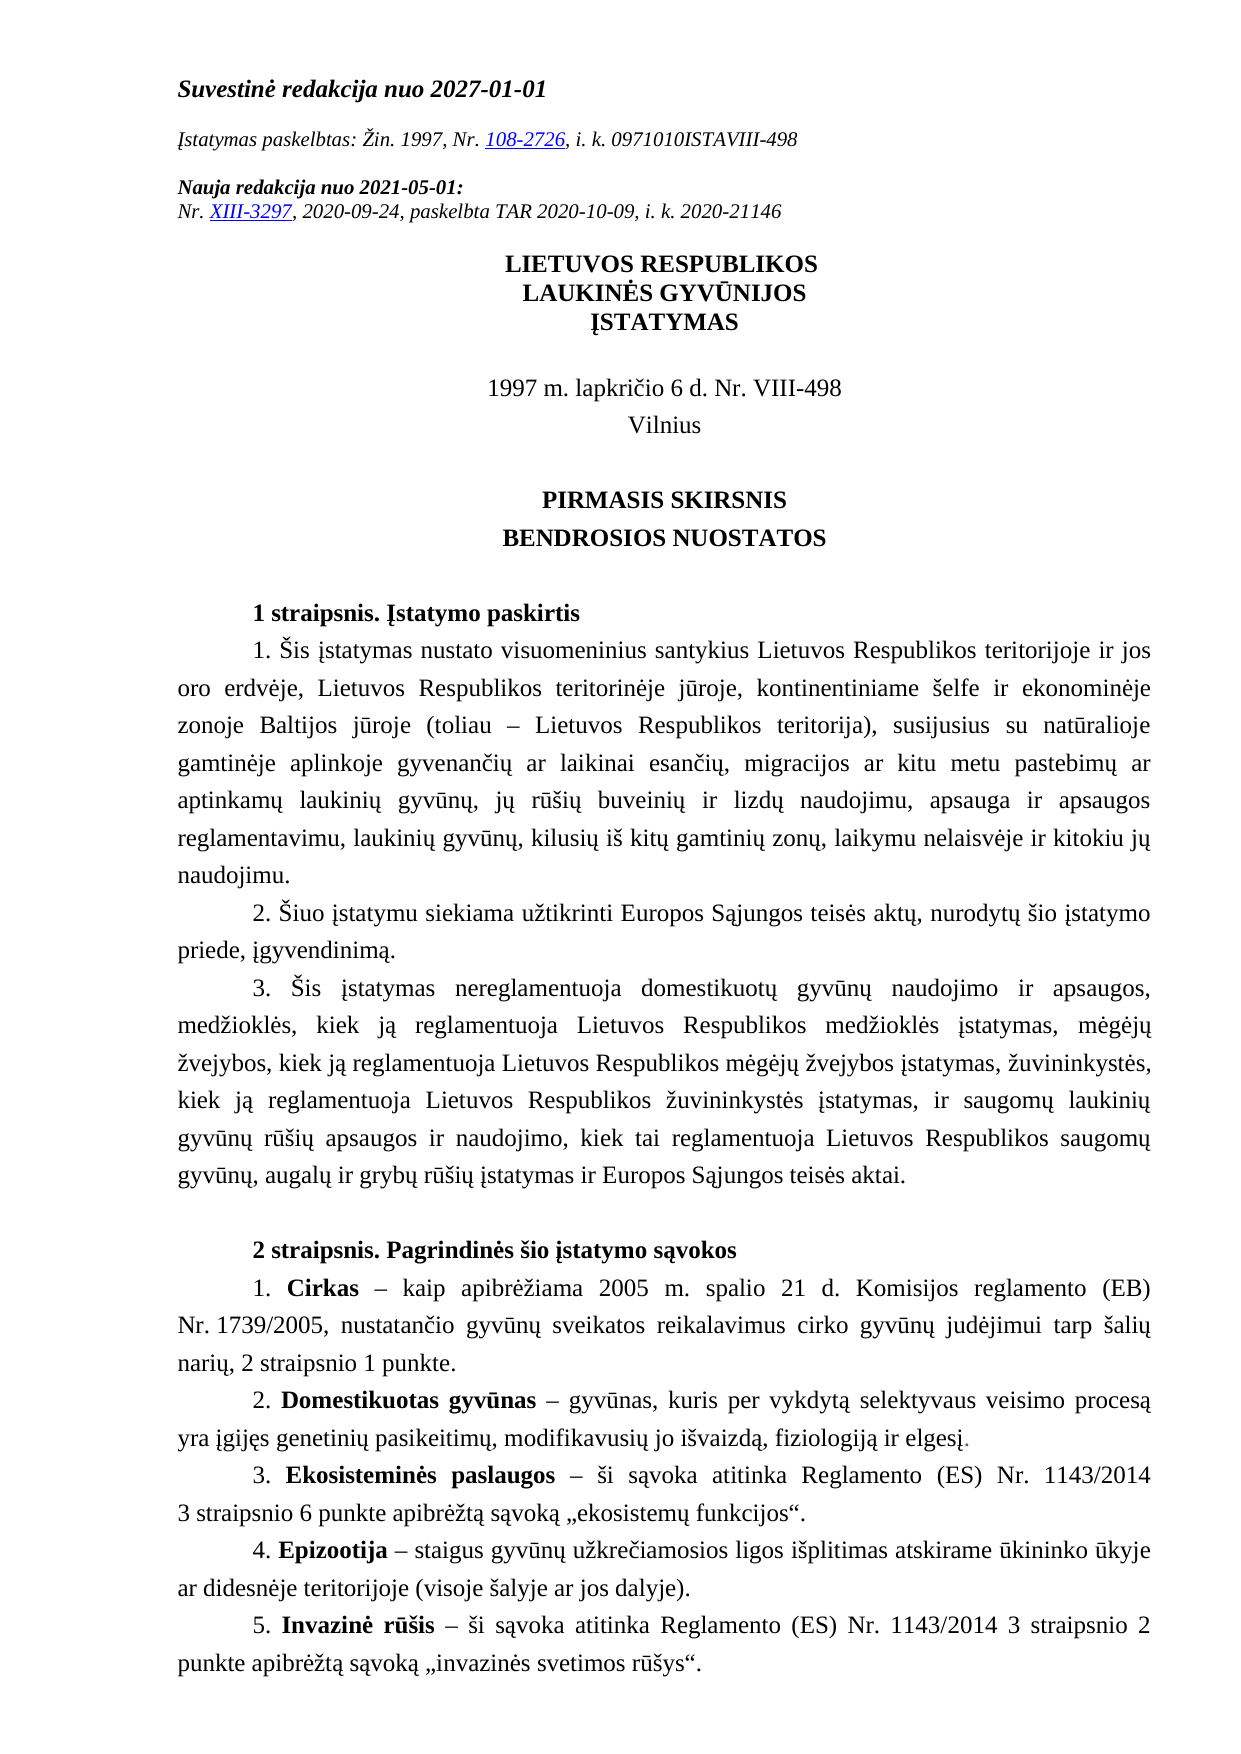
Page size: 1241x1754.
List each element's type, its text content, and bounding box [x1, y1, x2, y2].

text 5. Invazinė rūšis – ši sąvoka atitinka Reglamento (ES) Nr. 1143/2014 3 straipsnio 2 punkte apibrėžtą sąvoką „invazinės svetimos rūšys“. [177, 1602, 1152, 1677]
text ĮSTATYMAS [177, 307, 1152, 336]
text PIRMASIS SKIRSNIS [177, 477, 1152, 514]
text 1997 m. lapkričio 6 d. Nr. VIII-498 [177, 364, 1152, 402]
text 2 straipsnis. Pagrindinės šio įstatymo sąvokos [177, 1227, 1152, 1264]
text 2. Šiuo įstatymu siekiama užtikrinti Europos Sąjungos teisės aktų, nurodytų šio įstatymo priede, įgyvendinimą. [177, 889, 1152, 964]
text Įstatymas paskelbtas: Žin. 1997, Nr. 108-2726, i. k. 0971010ISTAVIII-498 [177, 127, 1152, 151]
text 4. Epizootija – staigus gyvūnų užkrečiamosios ligos išplitimas atskirame ūkininko ūkyje ar didesnėje teritorijoje (visoje šalyje ar jos dalyje). [177, 1527, 1152, 1602]
text 3. Šis įstatymas nereglamentuoja domestikuotų gyvūnų naudojimo ir apsaugos, medžioklės, kiek ją reglamentuoja Lietuvos Respublikos medžioklės įstatymas, mėgėjų žvejybos, kiek ją reglamentuoja Lietuvos Respublikos mėgėjų žvejybos įstatymas, žuvininkystės, kiek ją reglamentuoja Lietuvos Respublikos žuvininkystės įstatymas, ir saugomų laukinių gyvūnų rūšių apsaugos ir naudojimo, kiek tai reglamentuoja Lietuvos Respublikos saugomų gyvūnų, augalų ir grybų rūšių įstatymas ir Europos Sąjungos teisės aktai. [177, 964, 1152, 1189]
text LAUKINĖS GYVŪNIJOS [177, 278, 1152, 307]
text Nr. XIII-3297, 2020-09-24, paskelbta TAR 2020-10-09, i. k. 2020-21146 [177, 199, 1152, 223]
text LIETUVOS RESPUBLIKOS [177, 249, 1152, 278]
text BENDROSIOS NUOSTATOS [177, 514, 1152, 552]
text Nauja redakcija nuo 2021-05-01: [177, 175, 1152, 199]
text Suvestinė redakcija nuo 2027-01-01 [177, 74, 1152, 103]
text 3. Ekosisteminės paslaugos – ši sąvoka atitinka Reglamento (ES) Nr. 1143/2014 3 straipsnio 6 punkte apibrėžtą sąvoką „ekosistemų funkcijos“. [177, 1452, 1152, 1527]
text 1. Cirkas – kaip apibrėžiama 2005 m. spalio 21 d. Komisijos reglamento (EB) Nr. 1739/2005, nustatančio gyvūnų sveikatos reikalavimus cirko gyvūnų judėjimui tarp šalių narių, 2 straipsnio 1 punkte. [177, 1264, 1152, 1377]
text Vilnius [177, 402, 1152, 439]
text 1 straipsnis. Įstatymo paskirtis [177, 589, 1152, 627]
text 2. Domestikuotas gyvūnas – gyvūnas, kuris per vykdytą selektyvaus veisimo procesą yra įgijęs genetinių pasikeitimų, modifikavusių jo išvaizdą, fiziologiją ir elgesį. [177, 1377, 1152, 1452]
text 1. Šis įstatymas nustato visuomeninius santykius Lietuvos Respublikos teritorijoje ir jos oro erdvėje, Lietuvos Respublikos teritorinėje jūroje, kontinentiniame šelfe ir ekonominėje zonoje Baltijos jūroje (toliau – Lietuvos Respublikos teritorija), susijusius su natūralioje gamtinėje aplinkoje gyvenančių ar laikinai esančių, migracijos ar kitu metu pastebimų ar aptinkamų laukinių gyvūnų, jų rūšių buveinių ir lizdų naudojimu, apsauga ir apsaugos reglamentavimu, laukinių gyvūnų, kilusių iš kitų gamtinių zonų, laikymu nelaisvėje ir kitokiu jų naudojimu. [177, 627, 1152, 889]
